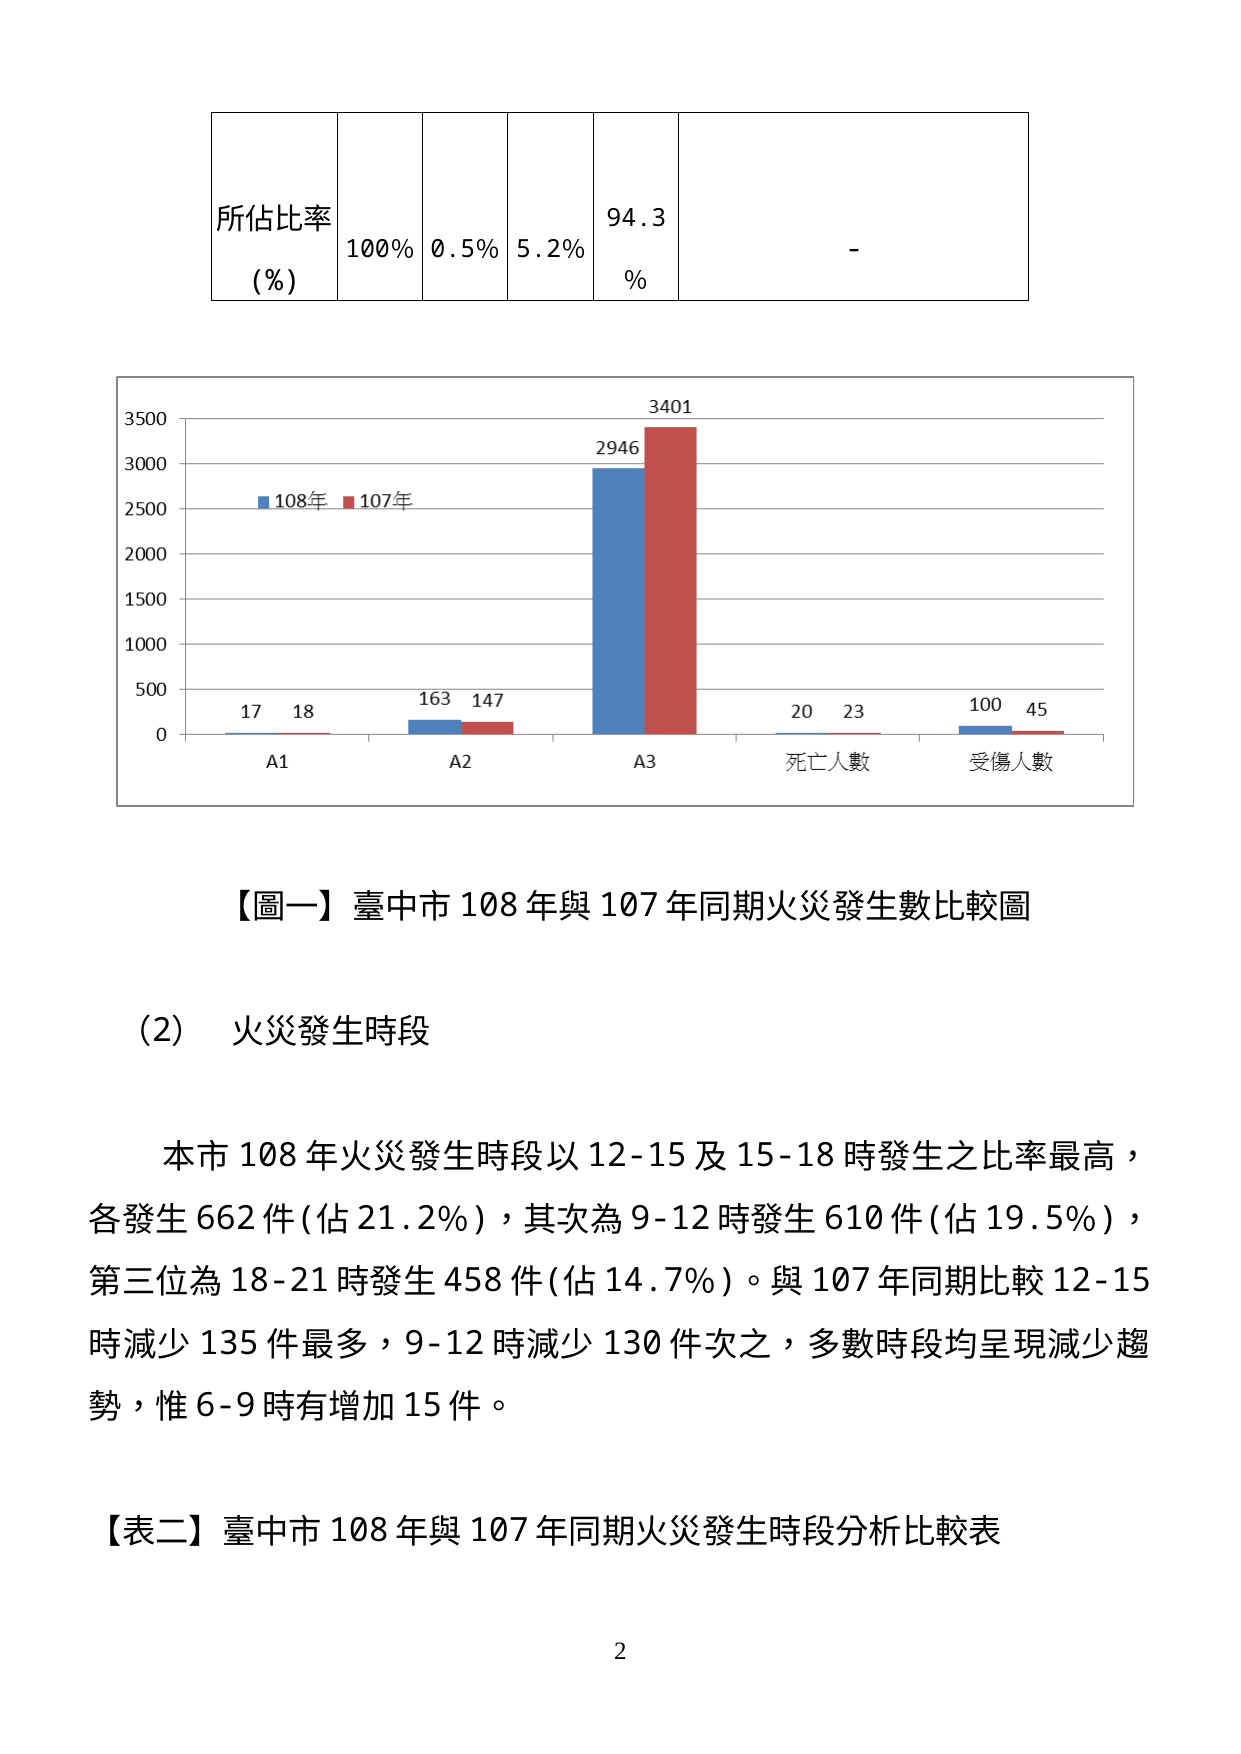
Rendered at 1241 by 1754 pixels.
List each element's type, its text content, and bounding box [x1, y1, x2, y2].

text 【表二】臺中市108年與107年同期火災發生時段分析比較表 [89, 1487, 1152, 1550]
table_cell 94.3％ [594, 113, 678, 300]
list 火災發生時段 [118, 987, 1152, 1050]
table_cell 100％ [338, 113, 422, 300]
table_cell - [679, 113, 1028, 300]
table_cell 0.5％ [423, 113, 507, 300]
text 本市108年火災發生時段以12-15及15-18時發生之比率最高，各發生662件(佔21.2％)，其次為9-12時發生610件(佔19.5％)，第三位為18-21時發生458件(佔14.7％)。與107年同期比較12-15時減少135件最多，9-12時減少130件次之，多數時段均呈現減少趨勢，惟6-9時有增加15件。 [89, 1112, 1152, 1425]
table_cell 所佔比率(%) [212, 113, 337, 300]
text 【圖一】臺中市108年與107年同期火災發生數比較圖 [89, 862, 1152, 925]
table_cell 5.2％ [508, 113, 593, 300]
